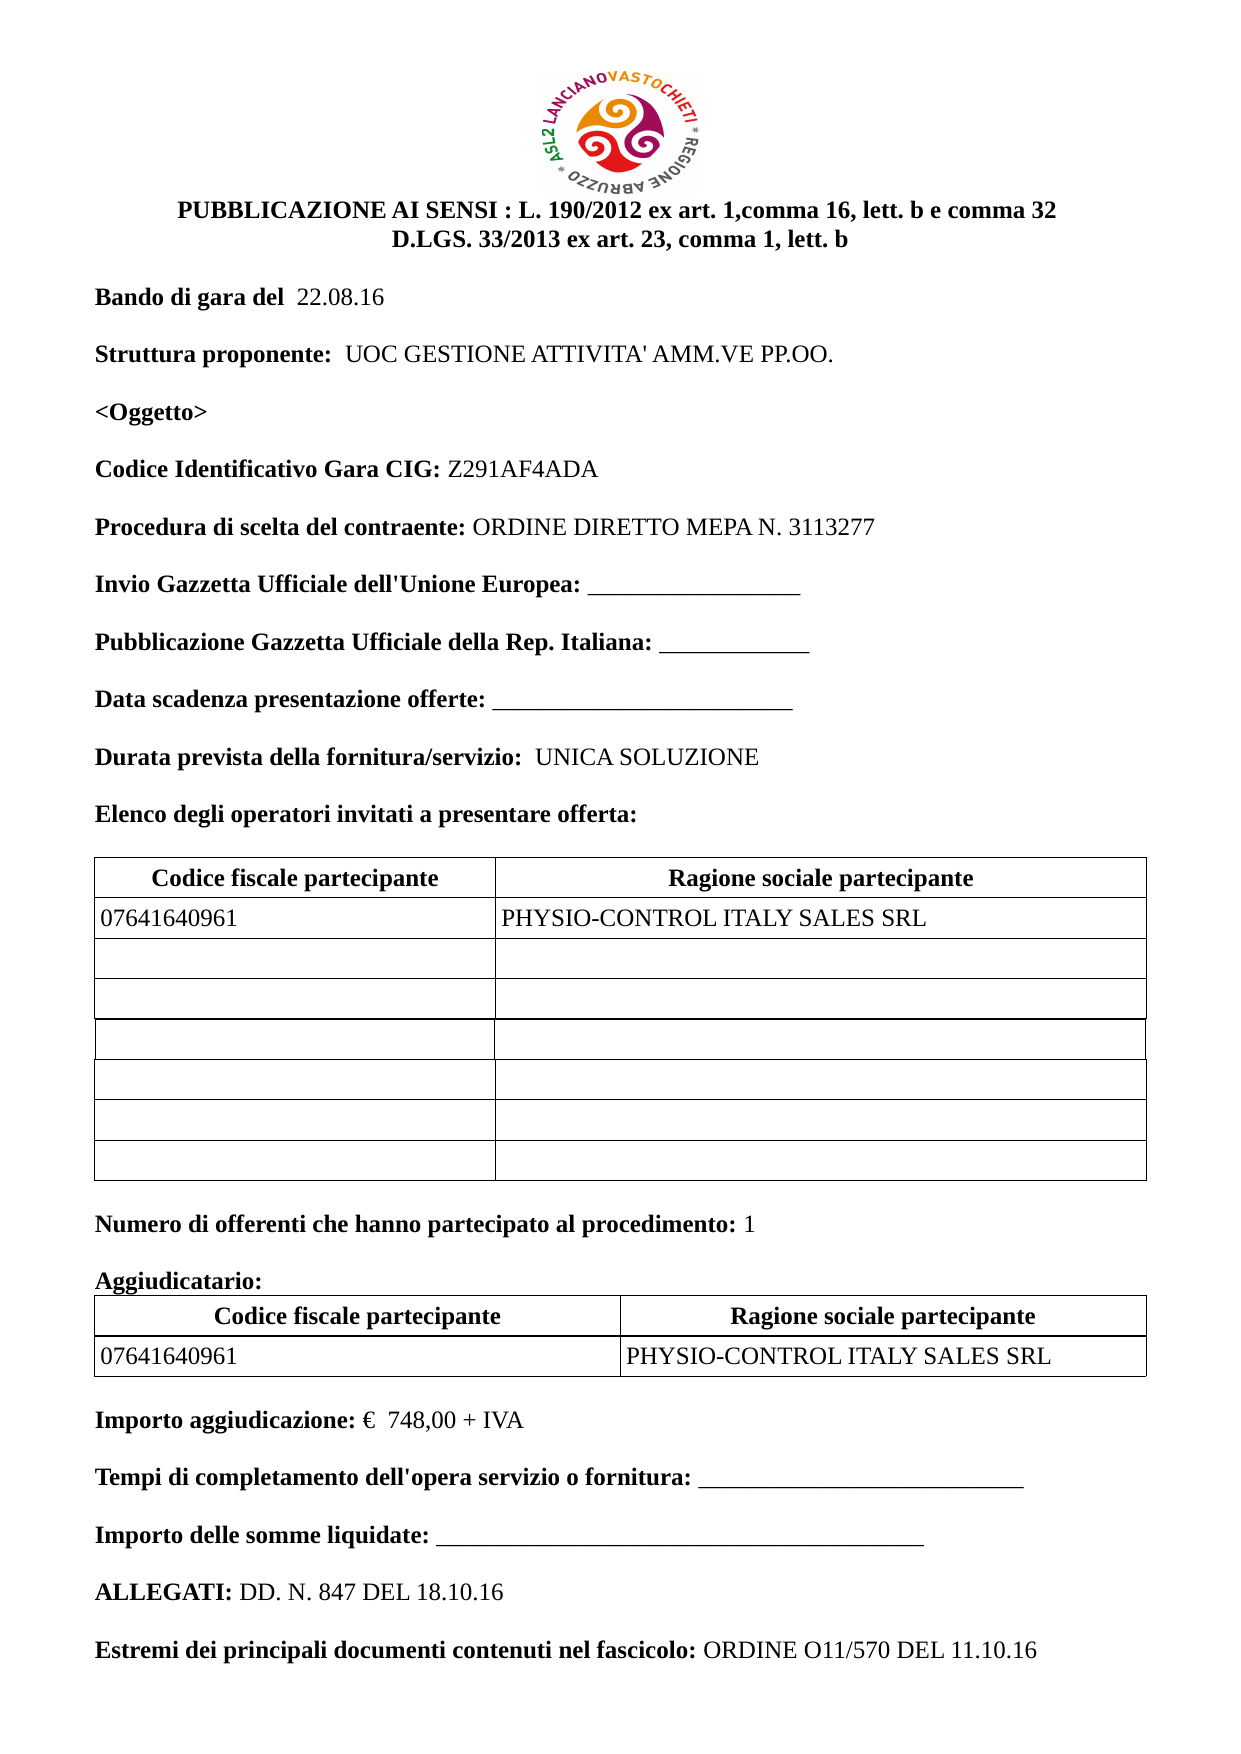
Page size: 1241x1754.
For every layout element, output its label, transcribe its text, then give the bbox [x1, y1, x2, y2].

text Codice Identificativo Gara CIG: Z291AF4ADA [94, 454, 1146, 483]
text Estremi dei principali documenti contenuti nel fascicolo: ORDINE O11/570 DEL 11.10.16 [94, 1635, 1146, 1663]
picture [541, 71, 699, 194]
table_header Codice fiscale partecipante [95, 858, 495, 897]
text D.LGS. 33/2013 ex art. 23, comma 1, lett. b [94, 224, 1146, 253]
text Durata prevista della fornitura/servizio: UNICA SOLUZIONE [94, 742, 1146, 771]
table_header [95, 1100, 495, 1139]
text Pubblicazione Gazzetta Ufficiale della Rep. Italiana: ____________ [94, 627, 1146, 656]
text Tempi di completamento dell'opera servizio o fornitura: __________________________ [94, 1462, 1146, 1491]
table_cell 07641640961 [95, 898, 495, 937]
table_header Codice fiscale partecipante [95, 1296, 620, 1335]
text Struttura proponente: UOC GESTIONE ATTIVITA' AMM.VE PP.OO. [94, 339, 1146, 368]
text <Oggetto> [94, 397, 1146, 426]
table_header [496, 979, 1146, 1018]
table_header [495, 1020, 1145, 1059]
table_cell PHYSIO-CONTROL ITALY SALES SRL [496, 898, 1146, 937]
text ALLEGATI: DD. N. 847 DEL 18.10.16 [94, 1577, 1146, 1606]
table_header [496, 1100, 1146, 1139]
text Aggiudicatario: [94, 1266, 1146, 1295]
text Procedura di scelta del contraente: ORDINE DIRETTO MEPA N. 3113277 [94, 512, 1146, 541]
table_header [496, 939, 1146, 978]
text Invio Gazzetta Ufficiale dell'Unione Europea: _________________ [94, 569, 1146, 598]
table_header Ragione sociale partecipante [621, 1296, 1146, 1335]
table_header [95, 1141, 495, 1180]
table_header [95, 979, 495, 1018]
table_header [95, 939, 495, 978]
text Numero di offerenti che hanno partecipato al procedimento: 1 [94, 1209, 1146, 1238]
text Importo aggiudicazione: € 748,00 + IVA [94, 1405, 1146, 1433]
table_header Ragione sociale partecipante [496, 858, 1146, 897]
table_header [496, 1141, 1146, 1180]
table_header [96, 1020, 494, 1059]
table_header 07641640961 [95, 1337, 620, 1376]
text PUBBLICAZIONE AI SENSI : L. 190/2012 ex art. 1,comma 16, lett. b e comma 32 [94, 196, 1146, 224]
text Elenco degli operatori invitati a presentare offerta: [94, 799, 1146, 828]
table_header [95, 1060, 495, 1099]
text Importo delle somme liquidate: _______________________________________ [94, 1520, 1146, 1548]
table_header PHYSIO-CONTROL ITALY SALES SRL [621, 1337, 1146, 1376]
text Data scadenza presentazione offerte: ________________________ [94, 684, 1146, 713]
table_header [496, 1060, 1146, 1099]
text Bando di gara del 22.08.16 [94, 282, 1146, 311]
